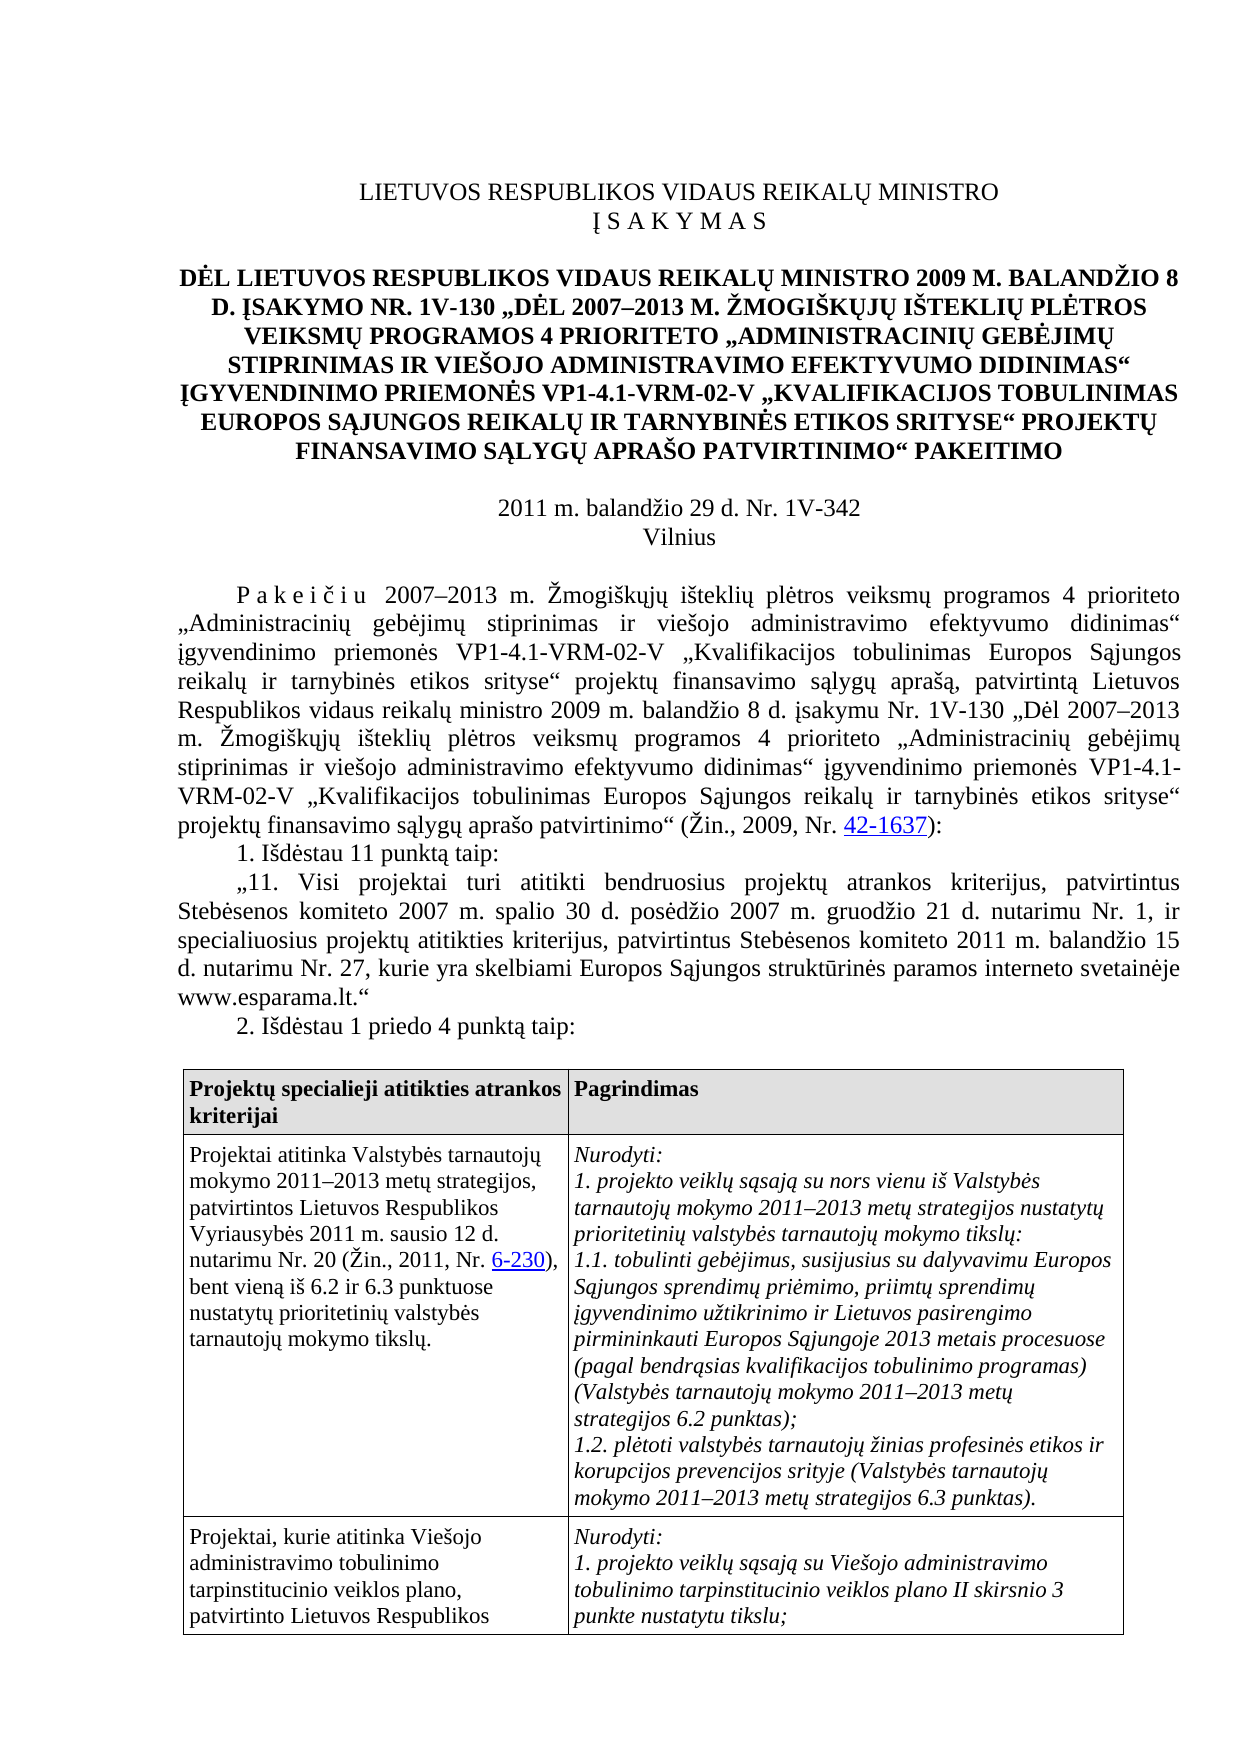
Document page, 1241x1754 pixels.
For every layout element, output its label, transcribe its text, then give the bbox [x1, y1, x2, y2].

text 2011 m. balandžio 29 d. Nr. 1V-342 [177, 493, 1181, 522]
table_cell Projektai, kurie atitinka Viešojo administravimo tobulinimo tarpinstitucinio veiklos plano, patvirtinto Lietuvos Respublikos [184, 1517, 568, 1634]
table_cell Projektai atitinka Valstybės tarnautojų mokymo 2011–2013 metų strategijos, patvirtintos Lietuvos Respublikos Vyriausybės 2011 m. sausio 12 d. nutarimu Nr. 20 (Žin., 2011, Nr. 6-230), bent vieną iš 6.2 ir 6.3 punktuose nustatytų prioritetinių valstybės tarnautojų mokymo tikslų. [184, 1135, 568, 1516]
text ĮSAKYMAS [177, 206, 1181, 235]
text 2. Išdėstau 1 priedo 4 punktą taip: [177, 1011, 1181, 1040]
text DĖL lietuvos respublikos vidaus reikalų ministro 2009 m. balandžio 8 d. įsakymo Nr. 1v-130 „dėl 2007–2013 m. Žmogiškųjų išteklių plėtros veiksmų programos 4 prioriteto „Administracinių gebėjimų stiprinimas ir viešojo administravimo efektyvumo didinimas“ ĮGYVENDINIMO priemonės VP1-4.1-VRM-02-V „KVALIFIKACIJOS TOBULINIMAS EUROPOS SĄJUNGOS REIKALŲ IR TARNYBINĖS ETIKOS SRITYSE“ PROJEKTŲ FINANSAVIMO SĄLYGŲ APRAŠO PATVIRTINIMO“ PAKEITIMO [177, 263, 1181, 465]
text Pakeičiu 2007–2013 m. Žmogiškųjų išteklių plėtros veiksmų programos 4 prioriteto „Administracinių gebėjimų stiprinimas ir viešojo administravimo efektyvumo didinimas“ įgyvendinimo priemonės VP1-4.1-VRM-02-V „Kvalifikacijos tobulinimas Europos Sąjungos reikalų ir tarnybinės etikos srityse“ projektų finansavimo sąlygų aprašą, patvirtintą Lietuvos Respublikos vidaus reikalų ministro 2009 m. balandžio 8 d. įsakymu Nr. 1V-130 „Dėl 2007–2013 m. Žmogiškųjų išteklių plėtros veiksmų programos 4 prioriteto „Administracinių gebėjimų stiprinimas ir viešojo administravimo efektyvumo didinimas“ įgyvendinimo priemonės VP1-4.1-VRM-02-V „Kvalifikacijos tobulinimas Europos Sąjungos reikalų ir tarnybinės etikos srityse“ projektų finansavimo sąlygų aprašo patvirtinimo“ (Žin., 2009, Nr. 42-1637): [177, 580, 1181, 838]
table_cell Nurodyti: 1. projekto veiklų sąsają su nors vienu iš Valstybės tarnautojų mokymo 2011–2013 metų strategijos nustatytų prioritetinių valstybės tarnautojų mokymo tikslų: 1.1. tobulinti gebėjimus, susijusius su dalyvavimu Europos Sąjungos sprendimų priėmimo, priimtų sprendimų įgyvendinimo užtikrinimo ir Lietuvos pasirengimo pirmininkauti Europos Sąjungoje 2013 metais procesuose (pagal bendrąsias kvalifikacijos tobulinimo programas) (Valstybės tarnautojų mokymo 2011–2013 metų strategijos 6.2 punktas); 1.2. plėtoti valstybės tarnautojų žinias profesinės etikos ir korupcijos prevencijos srityje (Valstybės tarnautojų mokymo 2011–2013 metų strategijos 6.3 punktas). [569, 1135, 1123, 1516]
table_header Projektų specialieji atitikties atrankos kriterijai [184, 1070, 568, 1134]
text LIETUVOS RESPUBLIKOS VIDAUS REIKALŲ MINISTRO [177, 177, 1181, 206]
table_header Pagrindimas [569, 1070, 1123, 1134]
text „11. Visi projektai turi atitikti bendruosius projektų atrankos kriterijus, patvirtintus Stebėsenos komiteto 2007 m. spalio 30 d. posėdžio 2007 m. gruodžio 21 d. nutarimu Nr. 1, ir specialiuosius projektų atitikties kriterijus, patvirtintus Stebėsenos komiteto 2011 m. balandžio 15 d. nutarimu Nr. 27, kurie yra skelbiami Europos Sąjungos struktūrinės paramos interneto svetainėje www.esparama.lt.“ [177, 867, 1181, 1011]
text 1. Išdėstau 11 punktą taip: [177, 838, 1181, 867]
text Vilnius [177, 522, 1181, 551]
table_cell Nurodyti: 1. projekto veiklų sąsają su Viešojo administravimo tobulinimo tarpinstitucinio veiklos plano II skirsnio 3 punkte nustatytu tikslu; [569, 1517, 1123, 1634]
